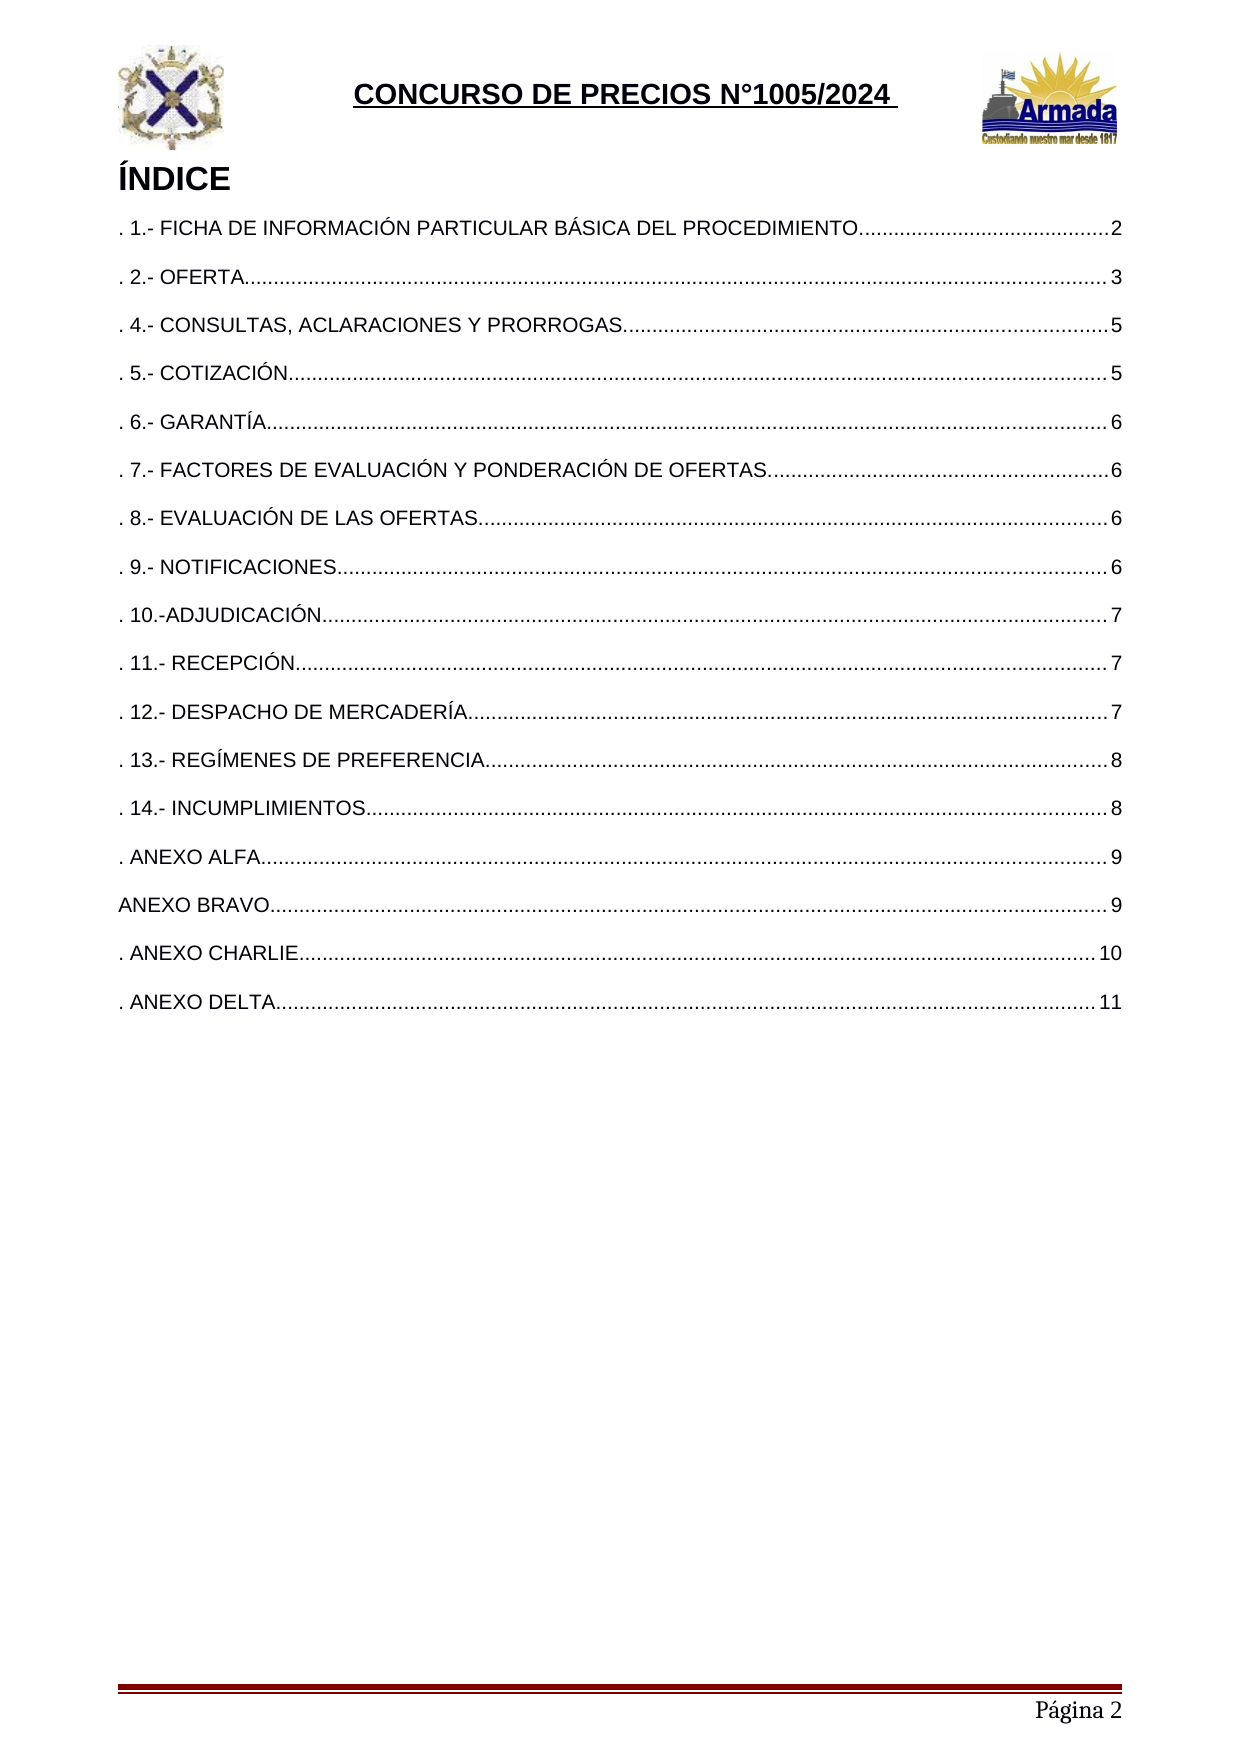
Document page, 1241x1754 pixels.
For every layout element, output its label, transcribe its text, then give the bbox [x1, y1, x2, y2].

text ANEXO BRAVO 9 [118, 893, 1122, 917]
text . ANEXO DELTA 11 [118, 989, 1122, 1013]
text . 2.- OFERTA. 3 [118, 264, 1122, 288]
text . 5.- COTIZACIÓN. 5 [118, 361, 1122, 385]
text . 9.- NOTIFICACIONES. 6 [118, 554, 1122, 578]
text . 8.- EVALUACIÓN DE LAS OFERTAS. 6 [118, 506, 1122, 530]
text . 11.- RECEPCIÓN. 7 [118, 651, 1122, 675]
text . 7.- FACTORES DE EVALUACIÓN Y PONDERACIÓN DE OFERTAS. 6 [118, 458, 1122, 482]
picture [982, 51, 1117, 144]
picture [118, 45, 224, 150]
text . ANEXO CHARLIE 10 [118, 941, 1122, 965]
text . 14.- INCUMPLIMIENTOS. 8 [118, 796, 1122, 820]
text . 4.- CONSULTAS, ACLARACIONES Y PRORROGAS. 5 [118, 313, 1122, 337]
text . 10.-ADJUDICACIÓN. 7 [118, 603, 1122, 627]
subtitle ÍNDICE [118, 159, 1122, 198]
text . ANEXO ALFA 9 [118, 844, 1122, 868]
text . 6.- GARANTÍA. 6 [118, 409, 1122, 433]
text . 1.- FICHA DE INFORMACIÓN PARTICULAR BÁSICA DEL PROCEDIMIENTO. 2 [118, 216, 1122, 240]
text . 12.- DESPACHO DE MERCADERÍA. 7 [118, 699, 1122, 723]
text . 13.- REGÍMENES DE PREFERENCIA. 8 [118, 748, 1122, 772]
